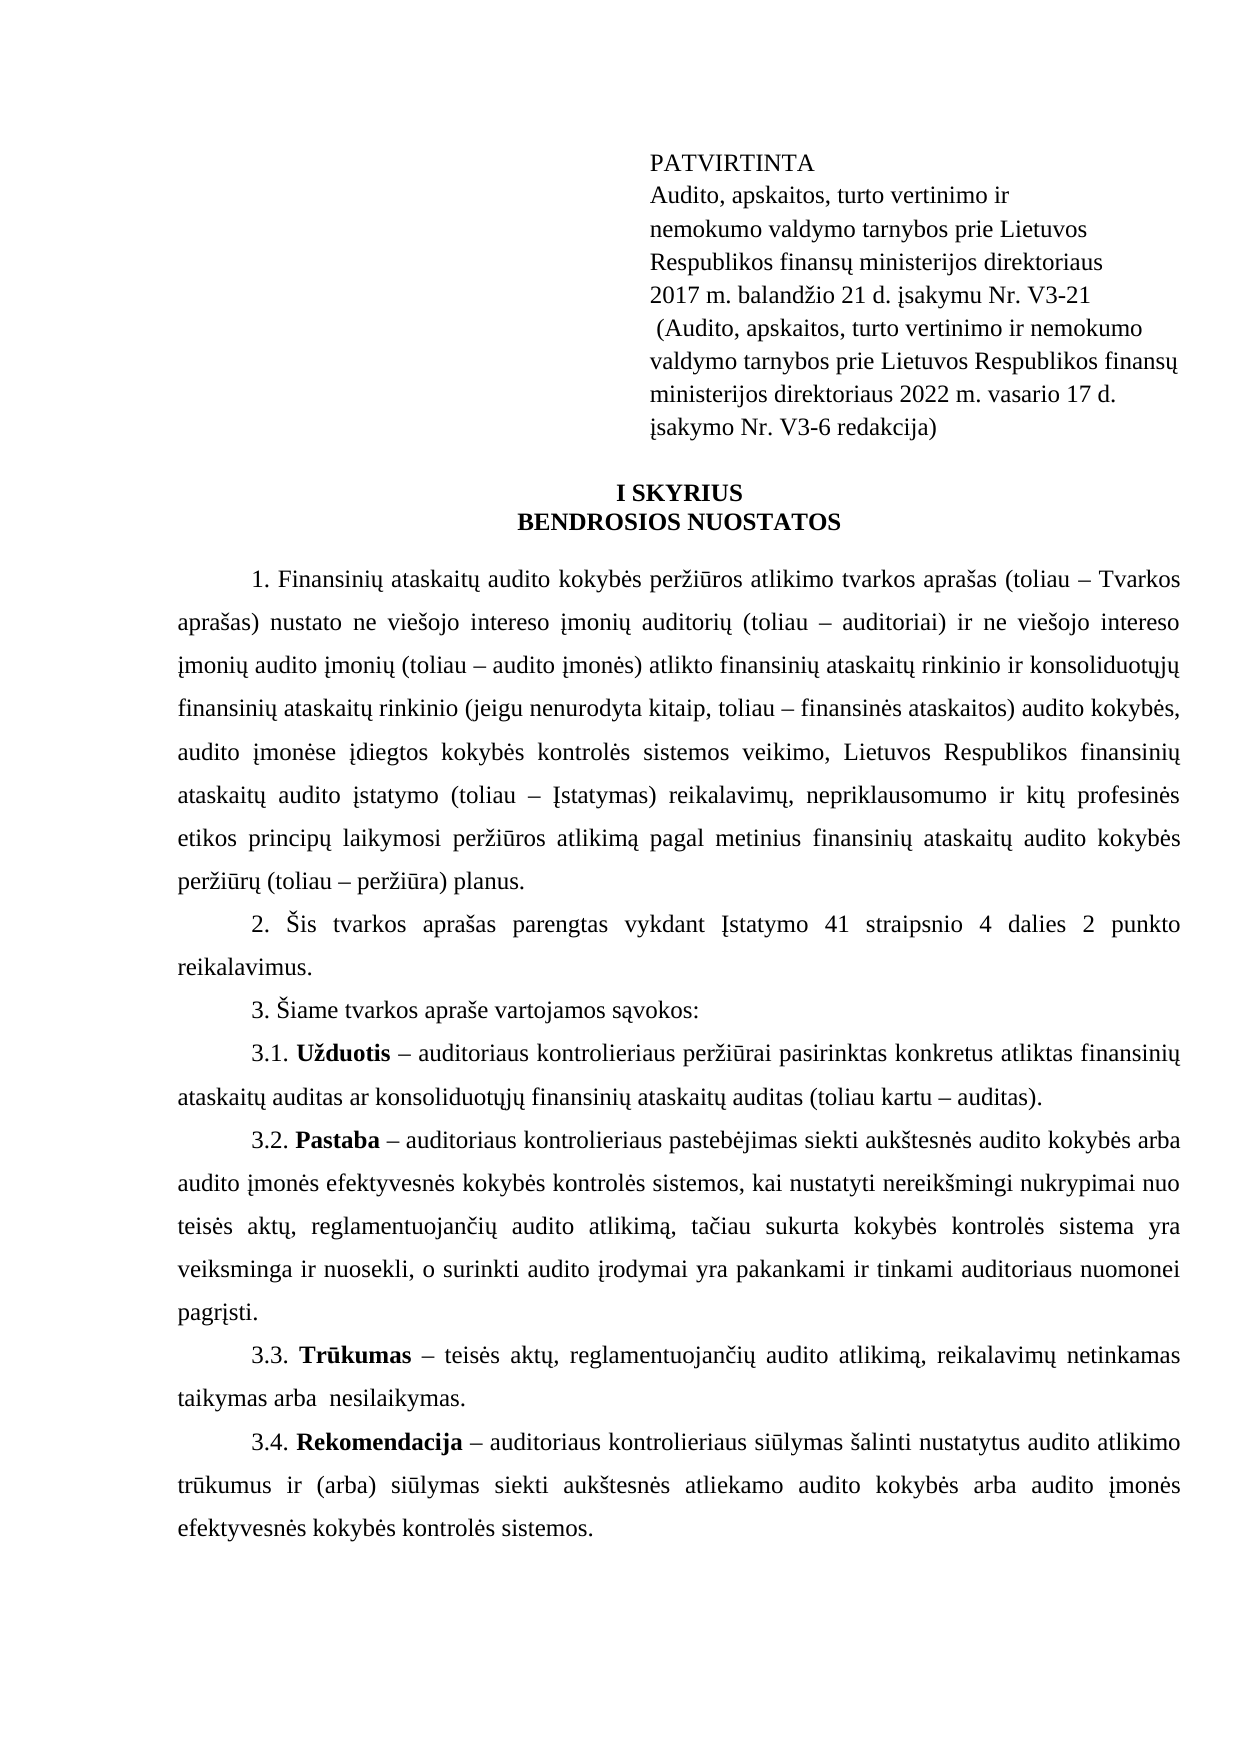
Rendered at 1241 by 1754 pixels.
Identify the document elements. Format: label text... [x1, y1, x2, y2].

text PATVIRTINTA [649, 148, 1181, 176]
text valdymo tarnybos prie Lietuvos Respublikos finansų [649, 346, 1181, 374]
text 3.1. Užduotis – auditoriaus kontrolieriaus peržiūrai pasirinktas konkretus atliktas finansinių ataskaitų auditas ar konsoliduotųjų finansinių ataskaitų auditas (toliau kartu – auditas). [177, 1038, 1181, 1110]
text I SKYRIUS [177, 478, 1181, 507]
text Audito, apskaitos, turto vertinimo ir [649, 181, 1181, 209]
text nemokumo valdymo tarnybos prie Lietuvos [649, 214, 1181, 242]
text ministerijos direktoriaus 2022 m. vasario 17 d. [649, 379, 1181, 407]
text 2017 m. balandžio 21 d. įsakymu Nr. V3-21 [649, 280, 1181, 308]
text 1. Finansinių ataskaitų audito kokybės peržiūros atlikimo tvarkos aprašas (toliau – Tvarkos aprašas) nustato ne viešojo intereso įmonių auditorių (toliau – auditoriai) ir ne viešojo intereso įmonių audito įmonių (toliau – audito įmonės) atlikto finansinių ataskaitų rinkinio ir konsoliduotųjų finansinių ataskaitų rinkinio (jeigu nenurodyta kitaip, toliau – finansinės ataskaitos) audito kokybės, audito įmonėse įdiegtos kokybės kontrolės sistemos veikimo, Lietuvos Respublikos finansinių ataskaitų audito įstatymo (toliau – Įstatymas) reikalavimų, nepriklausomumo ir kitų profesinės etikos principų laikymosi peržiūros atlikimą pagal metinius finansinių ataskaitų audito kokybės peržiūrų (toliau – peržiūra) planus. [177, 564, 1181, 895]
text 2. Šis tvarkos aprašas parengtas vykdant Įstatymo 41 straipsnio 4 dalies 2 punkto reikalavimus. [177, 909, 1181, 981]
text BENDROSIOS NUOSTATOS [177, 507, 1181, 535]
text 3.3. Trūkumas – teisės aktų, reglamentuojančių audito atlikimą, reikalavimų netinkamas taikymas arba nesilaikymas. [177, 1340, 1181, 1412]
text Respublikos finansų ministerijos direktoriaus [649, 247, 1181, 275]
text (Audito, apskaitos, turto vertinimo ir nemokumo [649, 313, 1181, 341]
text įsakymo Nr. V3-6 redakcija) [649, 412, 1181, 441]
text 3.2. Pastaba – auditoriaus kontrolieriaus pastebėjimas siekti aukštesnės audito kokybės arba audito įmonės efektyvesnės kokybės kontrolės sistemos, kai nustatyti nereikšmingi nukrypimai nuo teisės aktų, reglamentuojančių audito atlikimą, tačiau sukurta kokybės kontrolės sistema yra veiksminga ir nuosekli, o surinkti audito įrodymai yra pakankami ir tinkami auditoriaus nuomonei pagrįsti. [177, 1125, 1181, 1326]
text 3.4. Rekomendacija – auditoriaus kontrolieriaus siūlymas šalinti nustatytus audito atlikimo trūkumus ir (arba) siūlymas siekti aukštesnės atliekamo audito kokybės arba audito įmonės efektyvesnės kokybės kontrolės sistemos. [177, 1427, 1181, 1542]
text 3. Šiame tvarkos apraše vartojamos sąvokos: [177, 995, 1181, 1024]
